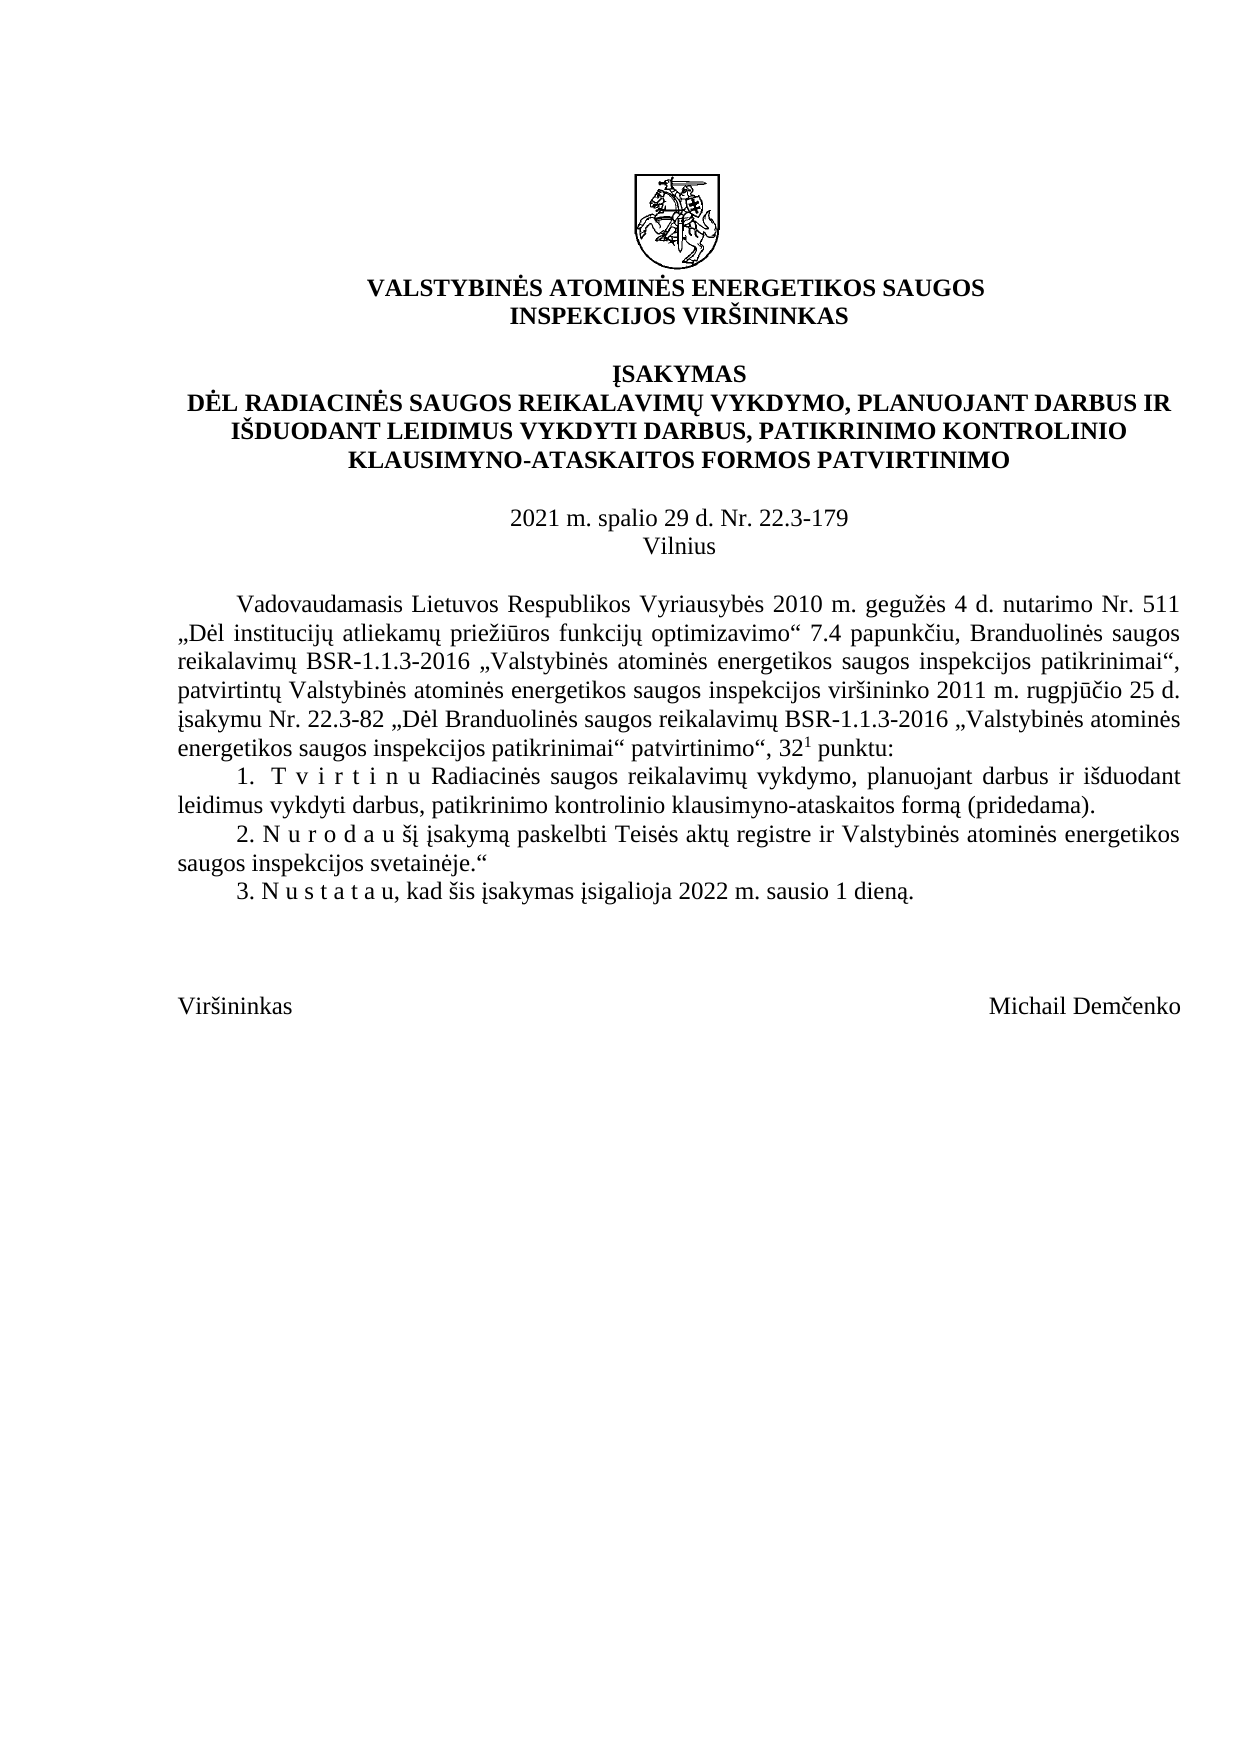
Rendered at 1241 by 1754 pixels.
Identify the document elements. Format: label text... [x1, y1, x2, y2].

text Viršininkas Michail Demčenko [177, 991, 1181, 1020]
text 3. N u s t a t a u, kad šis įsakymas įsigalioja 2022 m. sausio 1 dieną. [236, 876, 1181, 905]
text Vadovaudamasis Lietuvos Respublikos Vyriausybės 2010 m. gegužės 4 d. nutarimo Nr. 511 „Dėl institucijų atliekamų priežiūros funkcijų optimizavimo“ 7.4 papunkčiu, Branduolinės saugos reikalavimų BSR-1.1.3-2016 „Valstybinės atominės energetikos saugos inspekcijos patikrinimai“, patvirtintų Valstybinės atominės energetikos saugos inspekcijos viršininko 2011 m. rugpjūčio 25 d. įsakymu Nr. 22.3-82 „Dėl Branduolinės saugos reikalavimų BSR-1.1.3-2016 „Valstybinės atominės energetikos saugos inspekcijos patikrinimai“ patvirtinimo“, 321 punktu: [177, 589, 1181, 761]
text VALSTYBINĖS ATOMINĖS ENERGETIKOS SAUGOS [177, 273, 1181, 301]
text ĮSAKYMAS [177, 359, 1181, 388]
text 2021 m. spalio 29 d. Nr. 22.3-179 [177, 503, 1181, 531]
text 1. T v i r t i n u Radiacinės saugos reikalavimų vykdymo, planuojant darbus ir išduodant leidimus vykdyti darbus, patikrinimo kontrolinio klausimyno-ataskaitos formą (pridedama). [177, 761, 1181, 819]
text 2. N u r o d a u šį įsakymą paskelbti Teisės aktų registre ir Valstybinės atominės energetikos saugos inspekcijos svetainėje.“ [177, 819, 1181, 876]
text INSPEKCIJOS VIRŠININKAS [177, 301, 1181, 330]
text DĖL RADIACINĖS SAUGOS REIKALAVIMŲ VYKDYMO, PLANUOJANT DARBUS IR IŠDUODANT LEIDIMUS VYKDYTI DARBUS, PATIKRINIMO KONTROLINIO KLAUSIMYNO-ATASKAITOS FORMOS PATVIRTINIMO [177, 388, 1181, 474]
text Vilnius [177, 531, 1181, 560]
